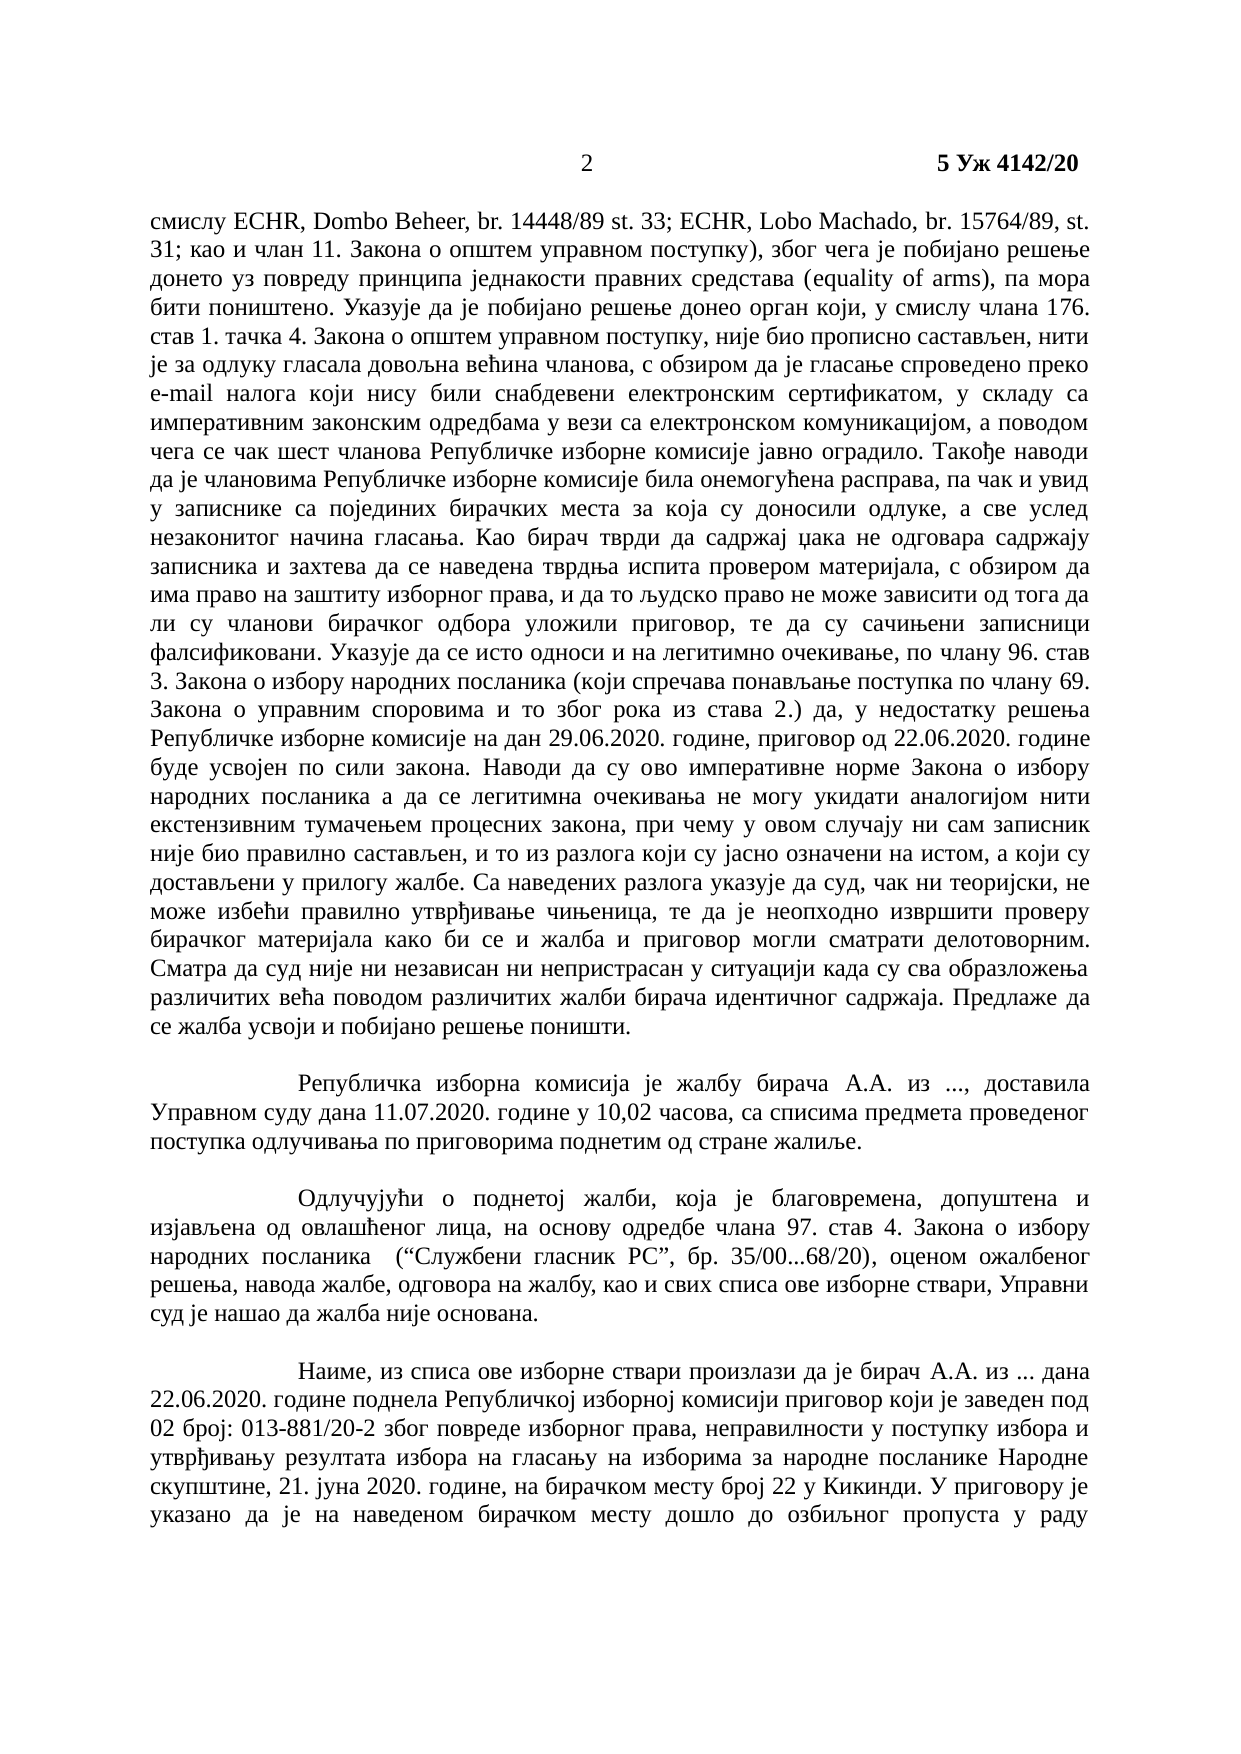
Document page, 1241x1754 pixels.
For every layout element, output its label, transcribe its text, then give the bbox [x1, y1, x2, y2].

text смислу ECHR, Dombo Beheer, br. 14448/89 st. 33; ECHR, Lobo Machado, br. 15764/89, st. 31; као и члан 11. Закона о општем управном поступку), због чега је побијано решење донето уз повреду принципа једнакости правних средстава (equality of arms), па мора бити поништено. Указује да је побијано решење донео орган који, у смислу члана 176. став 1. тачка 4. Закона о општем управном поступку, није био прописно састављен, нити је за одлуку гласала довољна већина чланова, с обзиром да је гласање спроведено преко e-mail налога који нису били снабдевени електронским сертификатом, у складу са императивним законским одредбама у вези са електронском комуникацијом, а поводом чега се чак шест чланова Републичке изборне комисије јавно оградило. Такође наводи да је члановима Републичке изборне комисије била онемогућена расправа, па чак и увид у записнике са појединих бирачких места за која су доносили одлуке, а све услед незаконитог начина гласања. Као бирач тврди да садржај џака не одговара садржају записника и захтева да се наведена тврдња испита провером материјала, с обзиром да има право на заштиту изборног права, и да то људско право не може зависити од тога да ли су чланови бирачког одбора уложили приговор, те да су сачињени записници фалсификовани. Указује да се исто односи и на легитимно очекивање, по члану 96. став 3. Закона о избору народних посланика (који спречава понављање поступка по члану 69. Закона о управним споровима и то због рока из става 2.) да, у недостатку решења Републичке изборне комисије на дан 29.06.2020. године, приговор од 22.06.2020. године буде усвојен по сили закона. Наводи да су ово императивне норме Закона о избору народних посланика а да се легитимна очекивања не могу укидати аналогијом нити екстензивним тумачењем процесних закона, при чему у овом случају ни сам записник није био правилно састављен, и то из разлога који су јасно означени на истом, а који су достављени у прилогу жалбе. Са наведених разлога указује да суд, чак ни теоријски, не може избећи правилно утврђивање чињеница, те да је неопходно извршити проверу бирачког материјала како би се и жалба и приговор могли сматрати делотоворним. Сматра да суд није ни независан ни непристрасан у ситуацији када су сва образложења различитих већа поводом различитих жалби бирача идентичног садржаја. Предлаже да се жалба усвоји и побијано решење поништи. [150, 206, 1090, 1039]
text Одлучујући о поднетој жалби, која је благовремена, допуштена и изјављена од овлашћеног лица, на основу одредбе члана 97. став 4. Закона о избору народних посланика (“Службени гласник РС”, бр. 35/00...68/20), оценом ожалбеног решења, навода жалбе, одговора на жалбу, као и свих списа ове изборне ствари, Управни суд је нашао да жалба није основана. [150, 1183, 1090, 1327]
text Републичка изборна комисија је жалбу бирача A.A. из ..., доставила Управном суду дана 11.07.2020. године у 10,02 часова, са списима предмета проведеног поступка одлучивања по приговорима поднетим од стране жалиље. [150, 1068, 1090, 1154]
text Наиме, из списа ове изборне ствари произлази да је бирач A.A. из ... дана 22.06.2020. године поднела Републичкој изборној комисији приговор који је заведен под 02 број: 013-881/20-2 због повреде изборног права, неправилности у поступку избора и утврђивању резултата избора на гласању на изборима за народне посланике Народне скупштине, 21. јуна 2020. године, на бирачком месту број 22 у Кикинди. У приговору је указано да је на наведеном бирачком месту дошло до озбиљног пропуста у раду [150, 1356, 1090, 1528]
